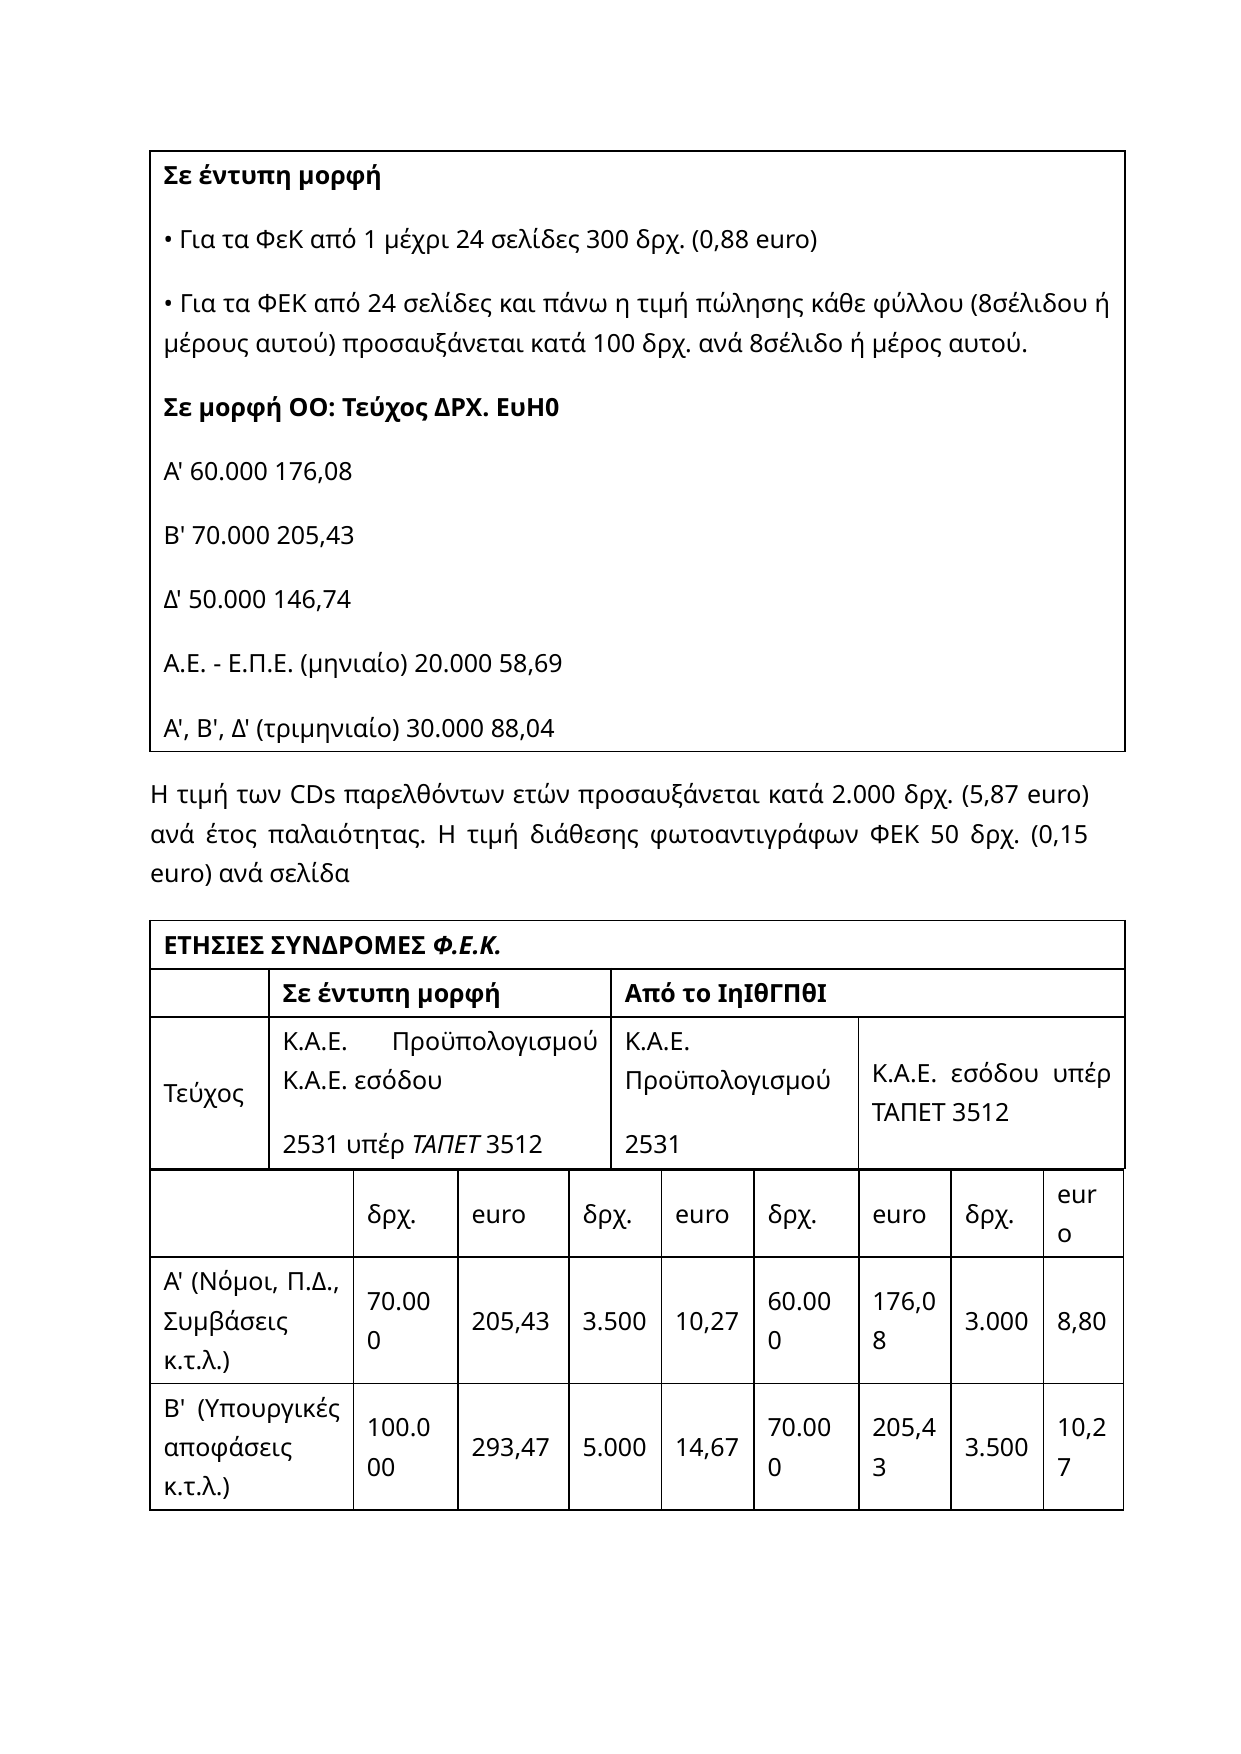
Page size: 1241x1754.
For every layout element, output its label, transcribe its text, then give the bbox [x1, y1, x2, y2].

table_cell 3.000 [952, 1258, 1043, 1383]
table_cell 5.000 [570, 1384, 661, 1509]
table_cell 205,43 [459, 1258, 568, 1383]
table_cell 70.000 [755, 1384, 858, 1509]
table_cell 3.500 [952, 1384, 1043, 1509]
text Η τιμή των CDs παρελθόντων ετών προσαυξάνεται κατά 2.000 δρχ. (5,87 euro) ανά έτος παλαιότητας. Η τιμή διάθεσης φωτοαντιγράφων ΦΕΚ 50 δρχ. (0,15 euro) ανά σελίδα [150, 777, 1090, 889]
table_cell [151, 970, 268, 1016]
table_cell Σε έντυπη μορφή [270, 970, 610, 1016]
table_cell Β' (Υπουργικές αποφάσεις κ.τ.λ.) [151, 1384, 353, 1509]
table_header euro [662, 1171, 753, 1256]
table_header euro [860, 1171, 950, 1256]
table_cell Α' (Νόμοι, Π.Δ., Συμβάσεις κ.τ.λ.) [151, 1258, 353, 1383]
table_header δρχ. [570, 1171, 661, 1256]
table_header δρχ. [755, 1171, 858, 1256]
table_cell 3.500 [570, 1258, 661, 1383]
table_cell 14,67 [662, 1384, 753, 1509]
table_cell Σε έντυπη μορφή • Για τα ΦεΚ από 1 μέχρι 24 σελίδες 300 δρχ. (0,88 euro) • Για τα ΦΕΚ από 24 σελίδες και πάνω η τιμή πώλησης κάθε φύλλου (8σέλιδου ή μέρους αυτού) προσαυξάνεται κατά 100 δρχ. ανά 8σέλιδο ή μέρος αυτού. Σε μορφή ΟΟ: Τεύχος ΔΡΧ. ΕυΗ0 A' 60.000 176,08 B' 70.000 205,43 Δ' 50.000 146,74 Α.Ε. - Ε.Π.Ε. (μηνιαίο) 20.000 58,69 Α', Β', Δ' (τριμηνιαίο) 30.000 88,04 [151, 152, 1124, 751]
table_header [151, 1171, 353, 1256]
table_header δρχ. [952, 1171, 1043, 1256]
table_cell 205,43 [860, 1384, 950, 1509]
table_header δρχ. [354, 1171, 457, 1256]
table_cell 8,80 [1044, 1258, 1123, 1383]
table_header ΕΤΗΣΙΕΣ ΣΥΝΔΡΟΜΕΣ Φ.Ε.Κ. [151, 921, 1124, 968]
table_header euro [1044, 1171, 1123, 1256]
table_cell Από το ΙηΙθΓΠθΙ [612, 970, 1124, 1016]
table_cell 60.000 [755, 1258, 858, 1383]
table_cell Τεύχος [151, 1018, 268, 1167]
table_header euro [459, 1171, 568, 1256]
table_cell Κ.Α.Ε. εσόδου υπέρ ΤΑΠΕΤ 3512 [859, 1018, 1124, 1167]
table_cell 176,08 [860, 1258, 950, 1383]
table_cell 10,27 [1044, 1384, 1123, 1509]
table_cell 100.000 [354, 1384, 457, 1509]
table_cell Κ.Α.Ε. Προϋπολογισμού 2531 [612, 1018, 858, 1167]
table_cell 70.000 [354, 1258, 457, 1383]
table_cell Κ.Α.Ε. Προϋπολογισμού Κ.Α.Ε. εσόδου 2531 υπέρ ΤΑΠΕΤ 3512 [270, 1018, 610, 1167]
table_cell 293,47 [459, 1384, 568, 1509]
table_cell 10,27 [662, 1258, 753, 1383]
